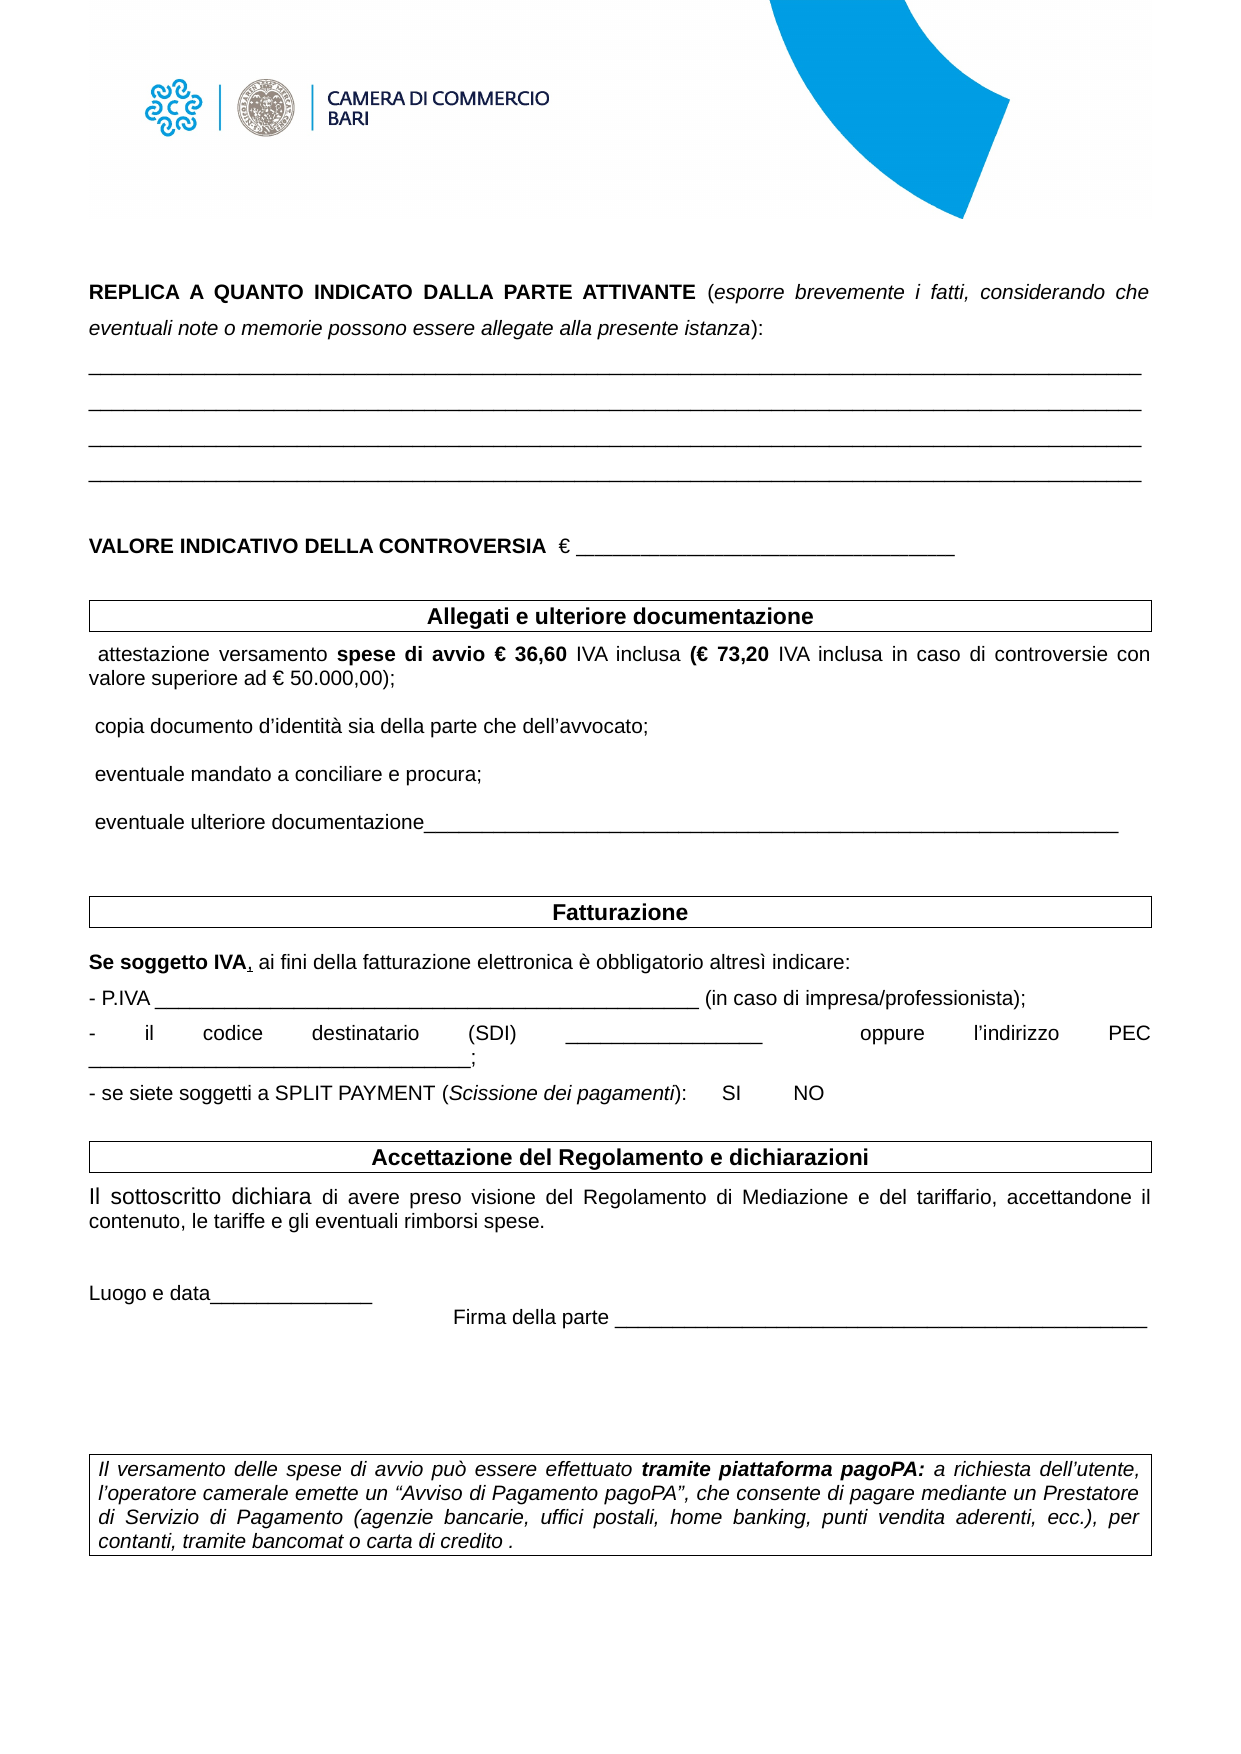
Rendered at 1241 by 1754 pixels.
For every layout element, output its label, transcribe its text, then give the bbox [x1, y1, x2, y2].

text Il versamento delle spese di avvio può essere effettuato tramite piattaforma pagoPA: a richiesta dell’utente, l’operatore camerale emette un “Avviso di Pagamento pagoPA”, che consente di pagare mediante un Prestatore di Servizio di Pagamento (agenzie bancarie, uffici postali, home banking, punti vendita aderenti, ecc.), per contanti, tramite bancomat o carta di credito . [90, 1455, 1151, 1555]
text eventuale mandato a conciliare e procura; [89, 762, 1152, 786]
text Se soggetto IVA, ai fini della fatturazione elettronica è obbligatorio altresì indicare: [89, 950, 1152, 974]
text Fatturazione [90, 897, 1151, 927]
text ___________________________________________________________________________________________ [89, 459, 1152, 483]
text REPLICA A QUANTO INDICATO DALLA PARTE ATTIVANTE (esporre brevemente i fatti, considerando che eventuali note o memorie possono essere allegate alla presente istanza): [89, 280, 1152, 339]
text Luogo e data______________ [89, 1281, 1152, 1305]
text ___________________________________________________________________________________________ [89, 387, 1152, 411]
text - se siete soggetti a SPLIT PAYMENT (Scissione dei pagamenti): SI NO [89, 1081, 1152, 1105]
text - il codice destinatario (SDI) _________________ oppure l’indirizzo PEC _________________________________; [89, 1021, 1152, 1069]
text copia documento d’identità sia della parte che dell’avvocato; [89, 714, 1152, 738]
text ___________________________________________________________________________________________ [89, 423, 1152, 447]
text ___________________________________________________________________________________________ [89, 352, 1152, 376]
text eventuale ulteriore documentazione____________________________________________________________ [89, 810, 1152, 834]
text Allegati e ulteriore documentazione [90, 601, 1151, 631]
text Firma della parte ______________________________________________ [89, 1305, 1152, 1329]
text attestazione versamento spese di avvio € 36,60 IVA inclusa (€ 73,20 IVA inclusa in caso di controversie con valore superiore ad € 50.000,00); [89, 642, 1152, 690]
text - P.IVA _______________________________________________ (in caso di impresa/professionista); [89, 986, 1152, 1009]
text VALORE INDICATIVO DELLA CONTROVERSIA € _________________________________________ [89, 531, 1152, 560]
text Il sottoscritto dichiara di avere preso visione del Regolamento di Mediazione e del tariffario, accettandone il contenuto, le tariffe e gli eventuali rimborsi spese. [89, 1183, 1152, 1233]
text Accettazione del Regolamento e dichiarazioni [90, 1142, 1151, 1172]
